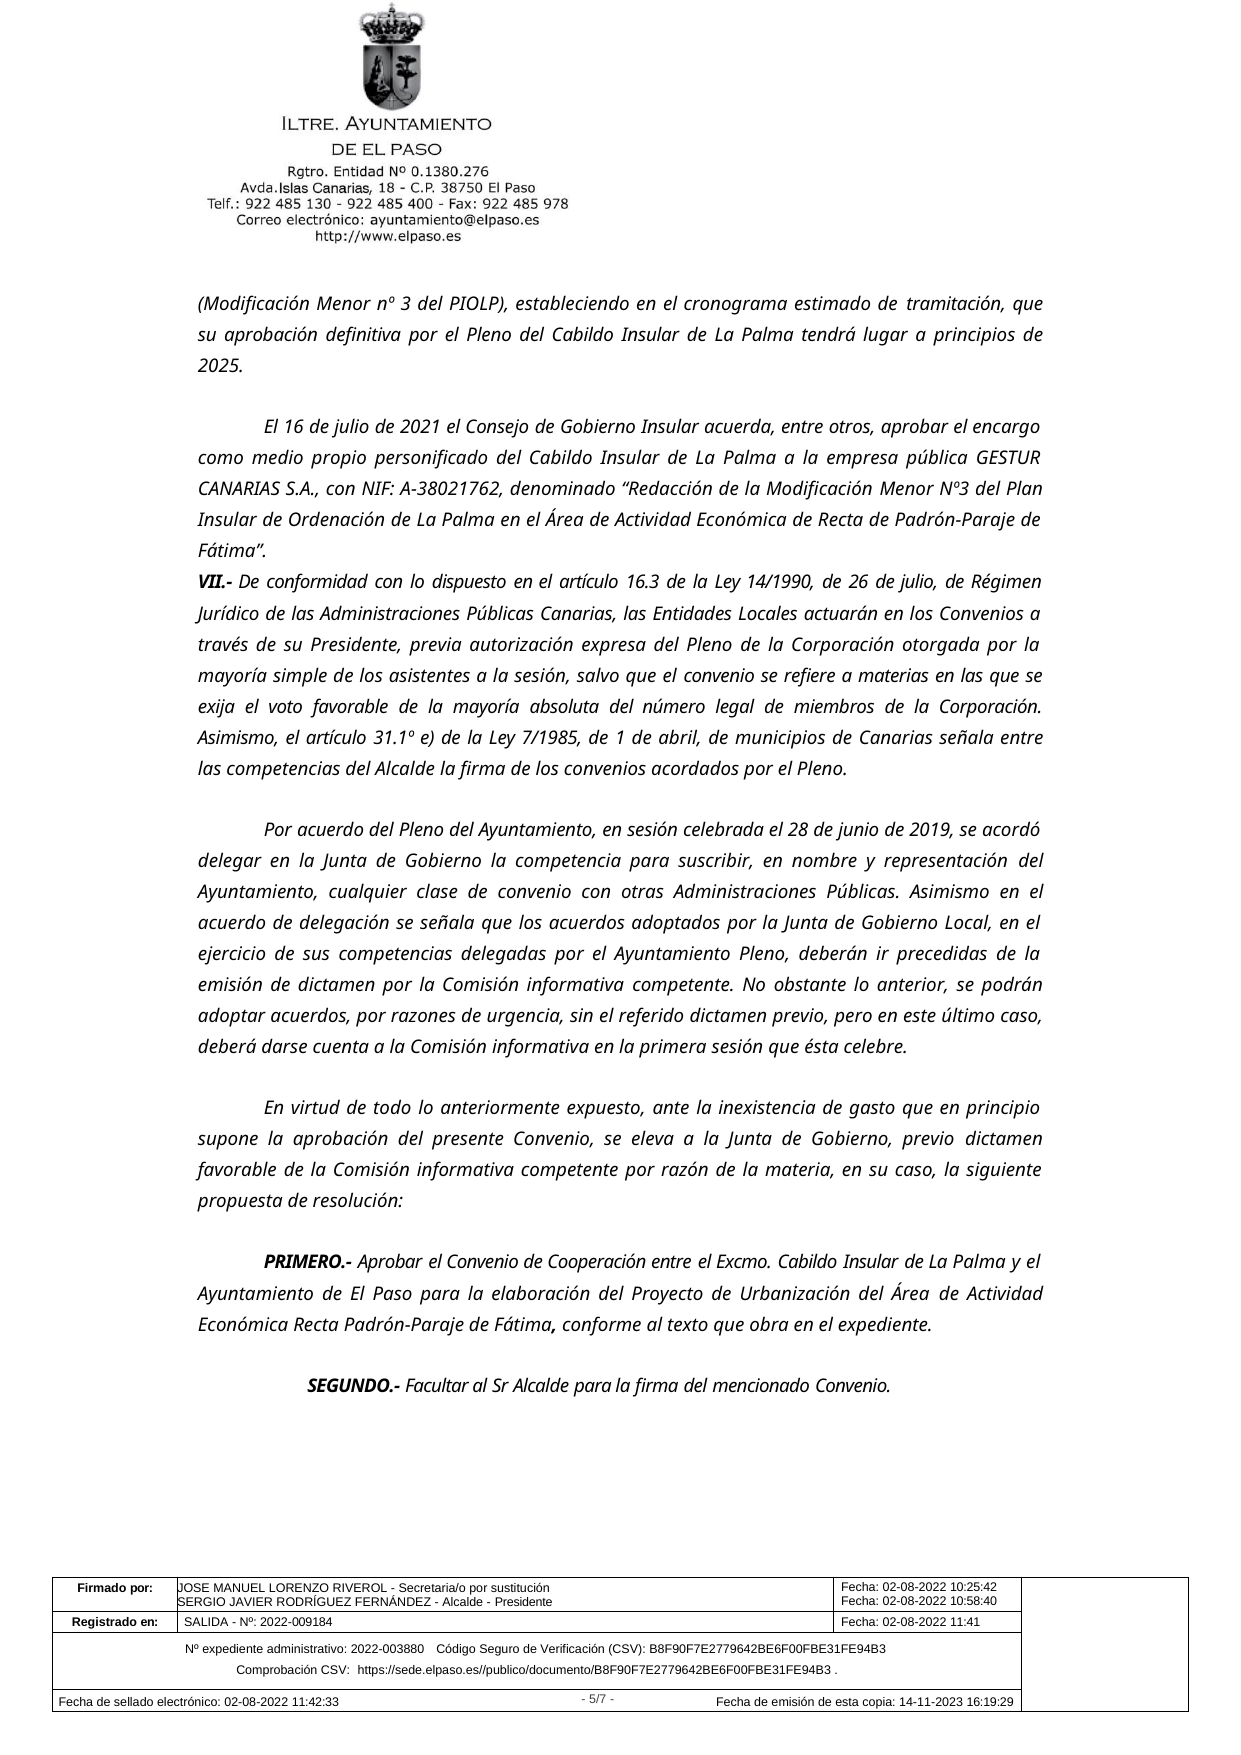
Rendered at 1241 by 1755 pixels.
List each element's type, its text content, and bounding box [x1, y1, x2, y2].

text PRIMERO.- Aprobar el Convenio de Cooperación entre el Excmo. Cabildo Insular de La Palma y el Ayuntamiento de El Paso para la elaboración del Proyecto de Urbanización del Área de Actividad Económica Recta Padrón-Paraje de Fátima, conforme al texto que obra en el expediente. [198, 1249, 1043, 1336]
text SEGUNDO.- Facultar al Sr Alcalde para la firma del mencionado Convenio. [39, 1372, 1161, 1398]
text VII.- De conformidad con lo dispuesto en el artículo 16.3 de la Ley 14/1990, de 26 de julio, de Régimen Jurídico de las Administraciones Públicas Canarias, las Entidades Locales actuarán en los Convenios a través de su Presidente, previa autorización expresa del Pleno de la Corporación otorgada por la mayoría simple de los asistentes a la sesión, salvo que el convenio se refiere a materias en las que se exija el voto favorable de la mayoría absoluta del número legal de miembros de la Corporación. Asimismo, el artículo 31.1º e) de la Ley 7/1985, de 1 de abril, de municipios de Canarias señala entre las competencias del Alcalde la firma de los convenios acordados por el Pleno. [198, 569, 1043, 781]
text En virtud de todo lo anteriormente expuesto, ante la inexistencia de gasto que en principio supone la aprobación del presente Convenio, se eleva a la Junta de Gobierno, previo dictamen favorable de la Comisión informativa competente por razón de la materia, en su caso, la siguiente propuesta de resolución: [198, 1094, 1043, 1213]
text Por acuerdo del Pleno del Ayuntamiento, en sesión celebrada el 28 de junio de 2019, se acordó delegar en la Junta de Gobierno la competencia para suscribir, en nombre y representación del Ayuntamiento, cualquier clase de convenio con otras Administraciones Públicas. Asimismo en el acuerdo de delegación se señala que los acuerdos adoptados por la Junta de Gobierno Local, en el ejercicio de sus competencias delegadas por el Ayuntamiento Pleno, deberán ir precedidas de la emisión de dictamen por la Comisión informativa competente. No obstante lo anterior, se podrán adoptar acuerdos, por razones de urgencia, sin el referido dictamen previo, pero en este último caso, deberá darse cuenta a la Comisión informativa en la primera sesión que ésta celebre. [198, 816, 1043, 1059]
text (Modificación Menor nº 3 del PIOLP), estableciendo en el cronograma estimado de tramitación, que su aprobación definitiva por el Pleno del Cabildo Insular de La Palma tendrá lugar a principios de 2025. [198, 290, 1043, 378]
text El 16 de julio de 2021 el Consejo de Gobierno Insular acuerda, entre otros, aprobar el encargo como medio propio personificado del Cabildo Insular de La Palma a la empresa pública GESTUR CANARIAS S.A., con NIF: A-38021762, denominado “Redacción de la Modificación Menor Nº3 del Plan Insular de Ordenación de La Palma en el Área de Actividad Económica de Recta de Padrón-Paraje de Fátima”. [198, 414, 1043, 563]
